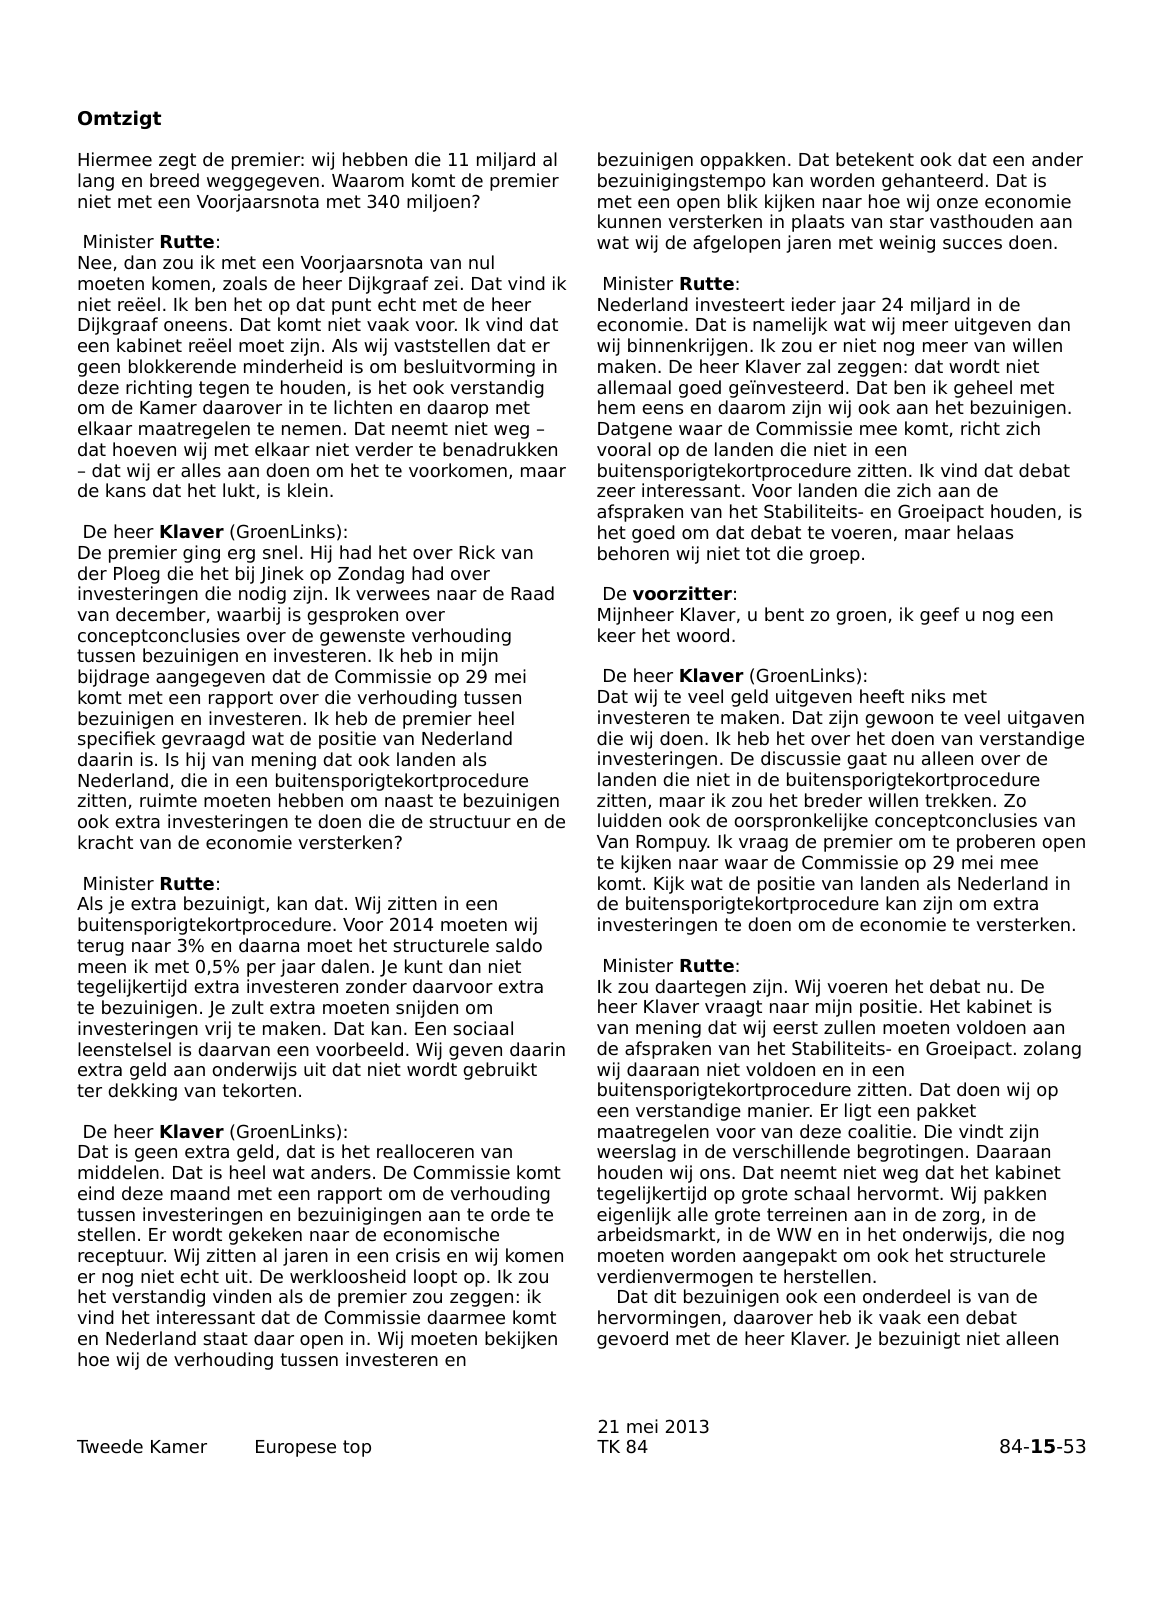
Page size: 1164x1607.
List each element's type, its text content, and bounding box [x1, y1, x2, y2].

text Minister Rutte: [77, 232, 567, 253]
text Minister Rutte: [596, 956, 1087, 976]
text Ik zou daartegen zijn. Wij voeren het debat nu. De heer Klaver vraagt naar mijn positie. Het kabinet is van mening dat wij eerst zullen moeten voldoen aan de afspraken van het Stabiliteits- en Groeipact. zolang wij daaraan niet voldoen en in een buitensporigtekortprocedure zitten. Dat doen wij op een verstandige manier. Er ligt een pakket maatregelen voor van deze coalitie. Die vindt zijn weerslag in de verschillende begrotingen. Daaraan houden wij ons. Dat neemt niet weg dat het kabinet tegelijkertijd op grote schaal hervormt. Wij pakken eigenlijk alle grote terreinen aan in de zorg, in de arbeidsmarkt, in de WW en in het onderwijs, die nog moeten worden aangepakt om ook het structurele verdienvermogen te herstellen. [596, 976, 1087, 1287]
text Dat is geen extra geld, dat is het realloceren van middelen. Dat is heel wat anders. De Commissie komt eind deze maand met een rapport om de verhouding tussen investeringen en bezuinigingen aan te orde te stellen. Er wordt gekeken naar de economische receptuur. Wij zitten al jaren in een crisis en wij komen er nog niet echt uit. De werkloosheid loopt op. Ik zou het verstandig vinden als de premier zou zeggen: ik vind het interessant dat de Commissie daarmee komt en Nederland staat daar open in. Wij moeten bekijken hoe wij de verhouding tussen investeren en [77, 1142, 567, 1370]
text Minister Rutte: [77, 873, 567, 894]
text Dat wij te veel geld uitgeven heeft niks met investeren te maken. Dat zijn gewoon te veel uitgaven die wij doen. Ik heb het over het doen van verstandige investeringen. De discussie gaat nu alleen over de landen die niet in de buitensporigtekortprocedure zitten, maar ik zou het breder willen trekken. Zo luidden ook de oorspronkelijke conceptconclusies van Van Rompuy. Ik vraag de premier om te proberen open te kijken naar waar de Commissie op 29 mei mee komt. Kijk wat de positie van landen als Nederland in de buitensporigtekortprocedure kan zijn om extra investeringen te doen om de economie te versterken. [596, 687, 1087, 936]
text Nee, dan zou ik met een Voorjaarsnota van nul moeten komen, zoals de heer Dijkgraaf zei. Dat vind ik niet reëel. Ik ben het op dat punt echt met de heer Dijkgraaf oneens. Dat komt niet vaak voor. Ik vind dat een kabinet reëel moet zijn. Als wij vaststellen dat er geen blokkerende minderheid is om besluitvorming in deze richting tegen te houden, is het ook verstandig om de Kamer daarover in te lichten en daarop met elkaar maatregelen te nemen. Dat neemt niet weg – dat hoeven wij met elkaar niet verder te benadrukken – dat wij er alles aan doen om het te voorkomen, maar de kans dat het lukt, is klein. [77, 253, 567, 502]
text De premier ging erg snel. Hij had het over Rick van der Ploeg die het bij Jinek op Zondag had over investeringen die nodig zijn. Ik verwees naar de Raad van december, waarbij is gesproken over conceptconclusies over de gewenste verhouding tussen bezuinigen en investeren. Ik heb in mijn bijdrage aangegeven dat de Commissie op 29 mei komt met een rapport over die verhouding tussen bezuinigen en investeren. Ik heb de premier heel specifiek gevraagd wat de positie van Nederland daarin is. Is hij van mening dat ook landen als Nederland, die in een buitensporigtekortprocedure zitten, ruimte moeten hebben om naast te bezuinigen ook extra investeringen te doen die de structuur en de kracht van de economie versterken? [77, 543, 567, 853]
text De heer Klaver (GroenLinks): [77, 522, 567, 543]
text Nederland investeert ieder jaar 24 miljard in de economie. Dat is namelijk wat wij meer uitgeven dan wij binnenkrijgen. Ik zou er niet nog meer van willen maken. De heer Klaver zal zeggen: dat wordt niet allemaal goed geïnvesteerd. Dat ben ik geheel met hem eens en daarom zijn wij ook aan het bezuinigen. Datgene waar de Commissie mee komt, richt zich vooral op de landen die niet in een buitensporigtekortprocedure zitten. Ik vind dat debat zeer interessant. Voor landen die zich aan de afspraken van het Stabiliteits- en Groeipact houden, is het goed om dat debat te voeren, maar helaas behoren wij niet tot die groep. [596, 294, 1087, 564]
text Als je extra bezuinigt, kan dat. Wij zitten in een buitensporigtekortprocedure. Voor 2014 moeten wij terug naar 3% en daarna moet het structurele saldo meen ik met 0,5% per jaar dalen. Je kunt dan niet tegelijkertijd extra investeren zonder daarvoor extra te bezuinigen. Je zult extra moeten snijden om investeringen vrij te maken. Dat kan. Een sociaal leenstelsel is daarvan een voorbeeld. Wij geven daarin extra geld aan onderwijs uit dat niet wordt gebruikt ter dekking van tekorten. [77, 894, 567, 1102]
text Mijnheer Klaver, u bent zo groen, ik geef u nog een keer het woord. [596, 605, 1087, 646]
text De heer Klaver (GroenLinks): [77, 1122, 567, 1142]
text Dat dit bezuinigen ook een onderdeel is van de hervormingen, daarover heb ik vaak een debat gevoerd met de heer Klaver. Je bezuinigt niet alleen [596, 1287, 1087, 1349]
text Minister Rutte: [596, 274, 1087, 294]
text bezuinigen oppakken. Dat betekent ook dat een ander bezuinigingstempo kan worden gehanteerd. Dat is met een open blik kijken naar hoe wij onze economie kunnen versterken in plaats van star vasthouden aan wat wij de afgelopen jaren met weinig succes doen. [596, 150, 1087, 254]
text De voorzitter: [596, 584, 1087, 605]
text De heer Klaver (GroenLinks): [596, 666, 1087, 687]
text Hiermee zegt de premier: wij hebben die 11 miljard al lang en breed weggegeven. Waarom komt de premier niet met een Voorjaarsnota met 340 miljoen? [77, 150, 567, 212]
